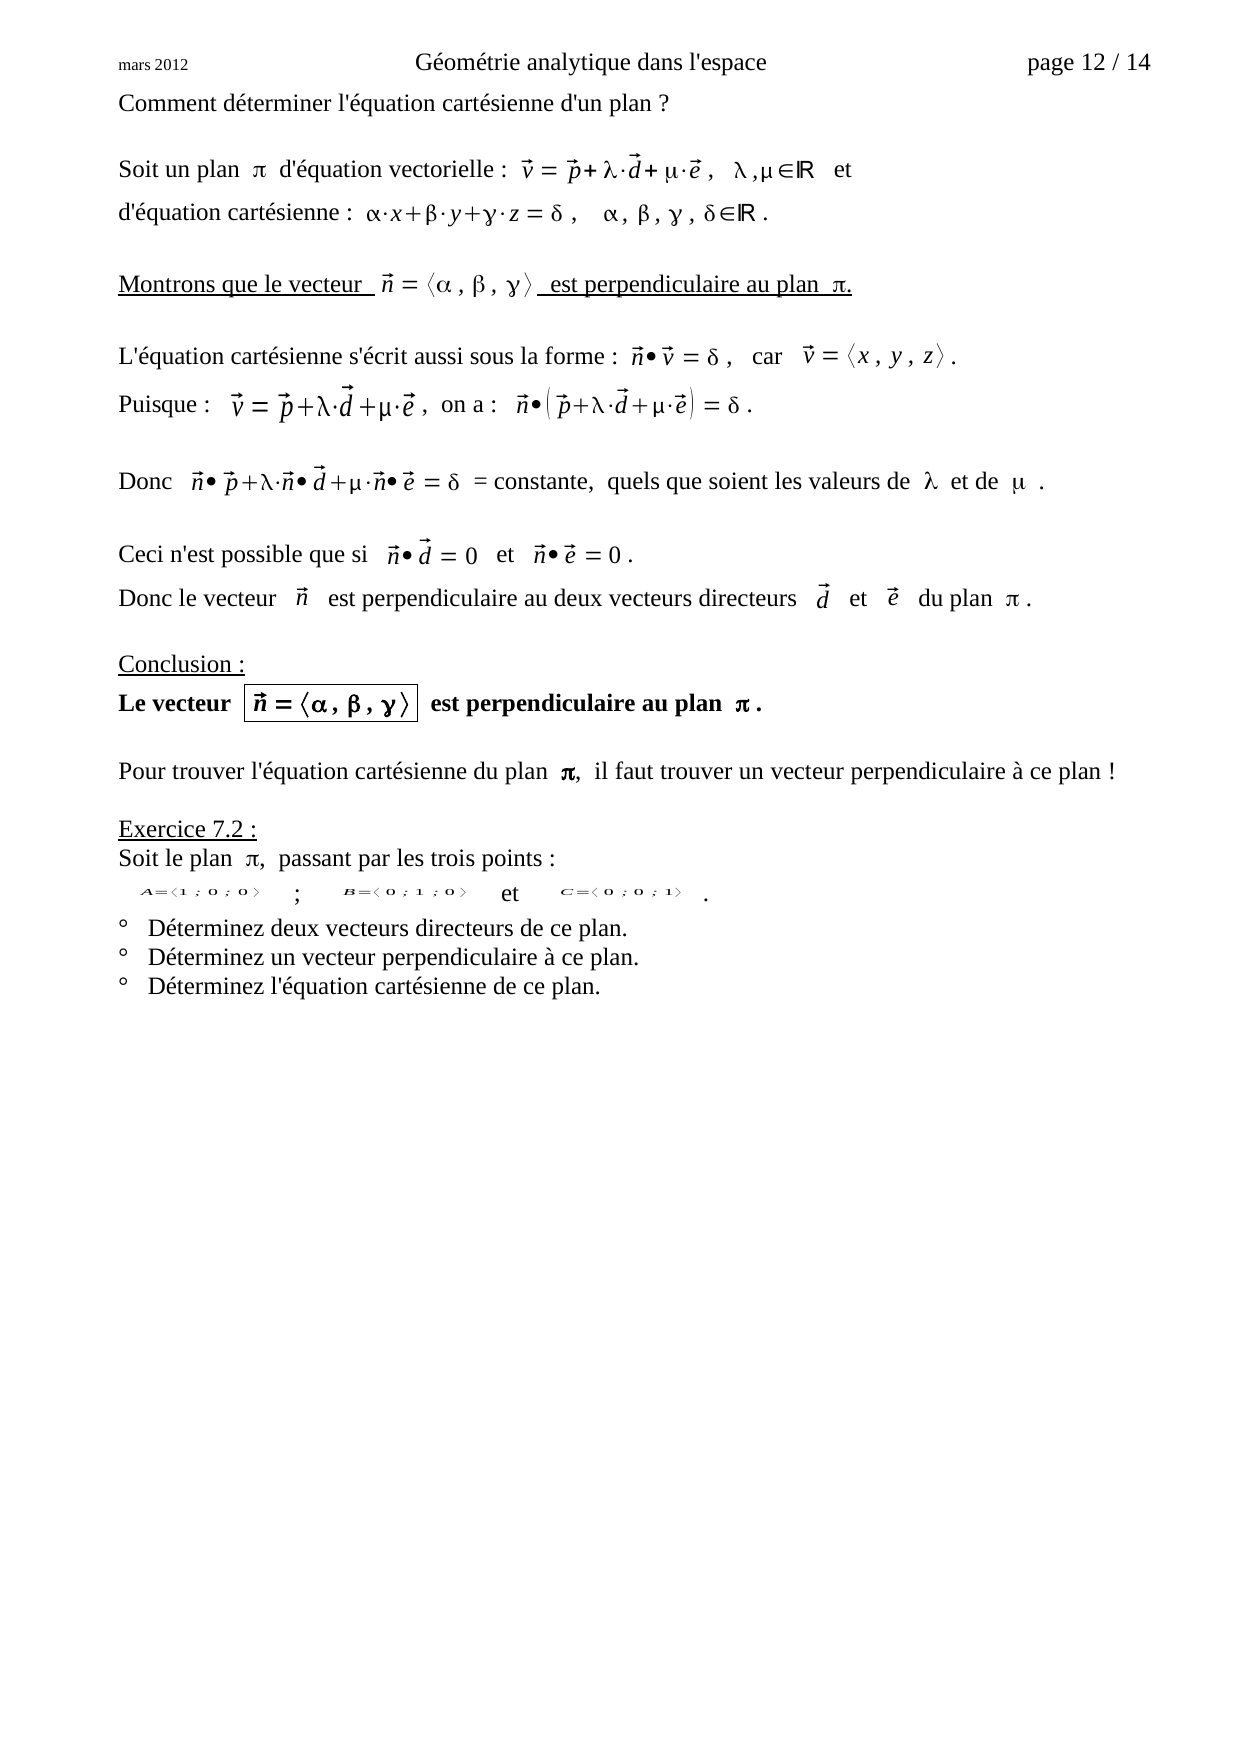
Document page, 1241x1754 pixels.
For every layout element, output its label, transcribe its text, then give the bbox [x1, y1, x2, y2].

text Conclusion : [118, 649, 1152, 678]
text Puisque : , on a : . [118, 377, 1152, 429]
text Comment déterminer l'équation cartésienne d'un plan ? [118, 88, 1152, 117]
text ° Déterminez deux vecteurs directeurs de ce plan. [118, 913, 1152, 942]
text Pour trouver l'équation cartésienne du plan , il faut trouver un vecteur perpendiculaire à ce plan ! [118, 756, 1152, 785]
text Le vecteur est perpendiculaire au plan  . [118, 678, 1152, 727]
text ° Déterminez un vecteur perpendiculaire à ce plan. [118, 942, 1152, 971]
text Soit un plan  d'équation vectorielle : , et d'équation cartésienne : , . [118, 146, 1152, 233]
text Exercice 7.2 : [118, 814, 1152, 843]
text Donc = constante, quels que soient les valeurs de  et de  . [118, 458, 1152, 502]
text Soit le plan , passant par les trois points : ; et . [118, 843, 1152, 913]
text L'équation cartésienne s'écrit aussi sous la forme : , car . [118, 334, 1152, 377]
text Donc le vecteur est perpendiculaire au deux vecteurs directeurs et du plan  . [118, 576, 1152, 620]
text Montrons que le vecteur est perpendiculaire au plan . [118, 262, 1152, 305]
text ° Déterminez l'équation cartésienne de ce plan. [118, 971, 1152, 1000]
text Ceci n'est possible que si et . [118, 531, 1152, 576]
